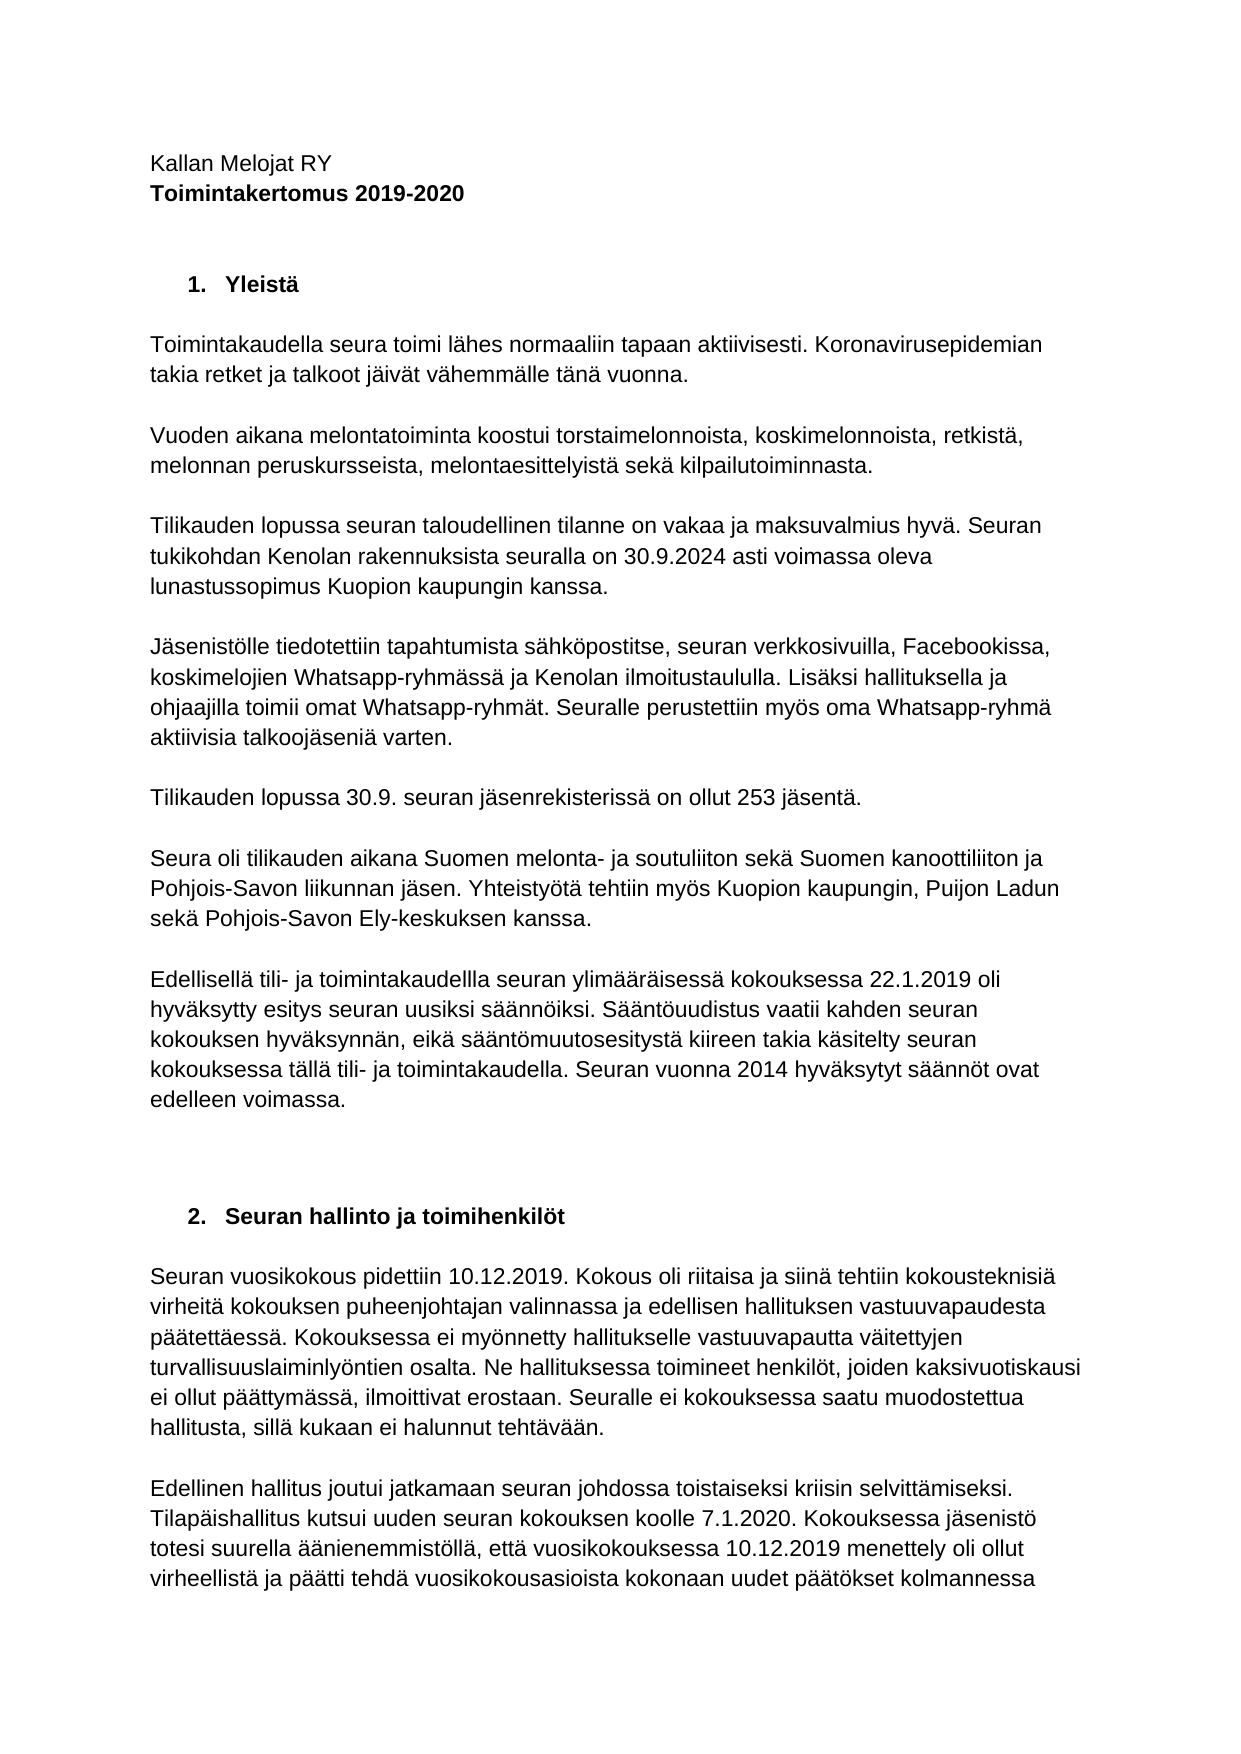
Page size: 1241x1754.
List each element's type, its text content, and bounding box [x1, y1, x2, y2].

text Edellisellä tili- ja toimintakaudellla seuran ylimääräisessä kokouksessa 22.1.2019 oli hyväksytty esitys seuran uusiksi säännöiksi. Sääntöuudistus vaatii kahden seuran kokouksen hyväksynnän, eikä sääntömuutosesitystä kiireen takia käsitelty seuran kokouksessa tällä tili- ja toimintakaudella. Seuran vuonna 2014 hyväksytyt säännöt ovat edelleen voimassa. [150, 966, 1090, 1113]
text Toimintakaudella seura toimi lähes normaaliin tapaan aktiivisesti. Koronavirusepidemian takia retket ja talkoot jäivät vähemmälle tänä vuonna. [150, 331, 1090, 388]
text Jäsenistölle tiedotettiin tapahtumista sähköpostitse, seuran verkkosivuilla, Facebookissa, koskimelojien Whatsapp-ryhmässä ja Kenolan ilmoitustaululla. Lisäksi hallituksella ja ohjaajilla toimii omat Whatsapp-ryhmät. Seuralle perustettiin myös oma Whatsapp-ryhmä aktiivisia talkoojäseniä varten. [150, 633, 1090, 750]
text Vuoden aikana melontatoiminta koostui torstaimelonnoista, koskimelonnoista, retkistä, melonnan peruskursseista, melontaesittelyistä sekä kilpailutoiminnasta. [150, 422, 1090, 478]
list Seuran hallinto ja toimihenkilöt [187, 1203, 1090, 1229]
text Kallan Melojat RY [150, 150, 1090, 176]
text Tilikauden lopussa 30.9. seuran jäsenrekisterissä on ollut 253 jäsentä. [150, 784, 1090, 811]
text Tilikauden lopussa seuran taloudellinen tilanne on vakaa ja maksuvalmius hyvä. Seuran tukikohdan Kenolan rakennuksista seuralla on 30.9.2024 asti voimassa oleva lunastussopimus Kuopion kaupungin kanssa. [150, 512, 1090, 599]
text Toimintakertomus 2019-2020 [150, 180, 1090, 207]
list Yleistä [187, 271, 1090, 297]
text Seuran vuosikokous pidettiin 10.12.2019. Kokous oli riitaisa ja siinä tehtiin kokousteknisiä virheitä kokouksen puheenjohtajan valinnassa ja edellisen hallituksen vastuuvapaudesta päätettäessä. Kokouksessa ei myönnetty hallitukselle vastuuvapautta väitettyjen turvallisuuslaiminlyöntien osalta. Ne hallituksessa toimineet henkilöt, joiden kaksivuotiskausi ei ollut päättymässä, ilmoittivat erostaan. Seuralle ei kokouksessa saatu muodostettua hallitusta, sillä kukaan ei halunnut tehtävään. [150, 1263, 1090, 1441]
text Edellinen hallitus joutui jatkamaan seuran johdossa toistaiseksi kriisin selvittämiseksi. Tilapäishallitus kutsui uuden seuran kokouksen koolle 7.1.2020. Kokouksessa jäsenistö totesi suurella äänienemmistöllä, että vuosikokouksessa 10.12.2019 menettely oli ollut virheellistä ja päätti tehdä vuosikokousasioista kokonaan uudet päätökset kolmannessa [150, 1474, 1090, 1592]
text Seura oli tilikauden aikana Suomen melonta- ja soutuliiton sekä Suomen kanoottiliiton ja Pohjois-Savon liikunnan jäsen. Yhteistyötä tehtiin myös Kuopion kaupungin, Puijon Ladun sekä Pohjois-Savon Ely-keskuksen kanssa. [150, 845, 1090, 932]
